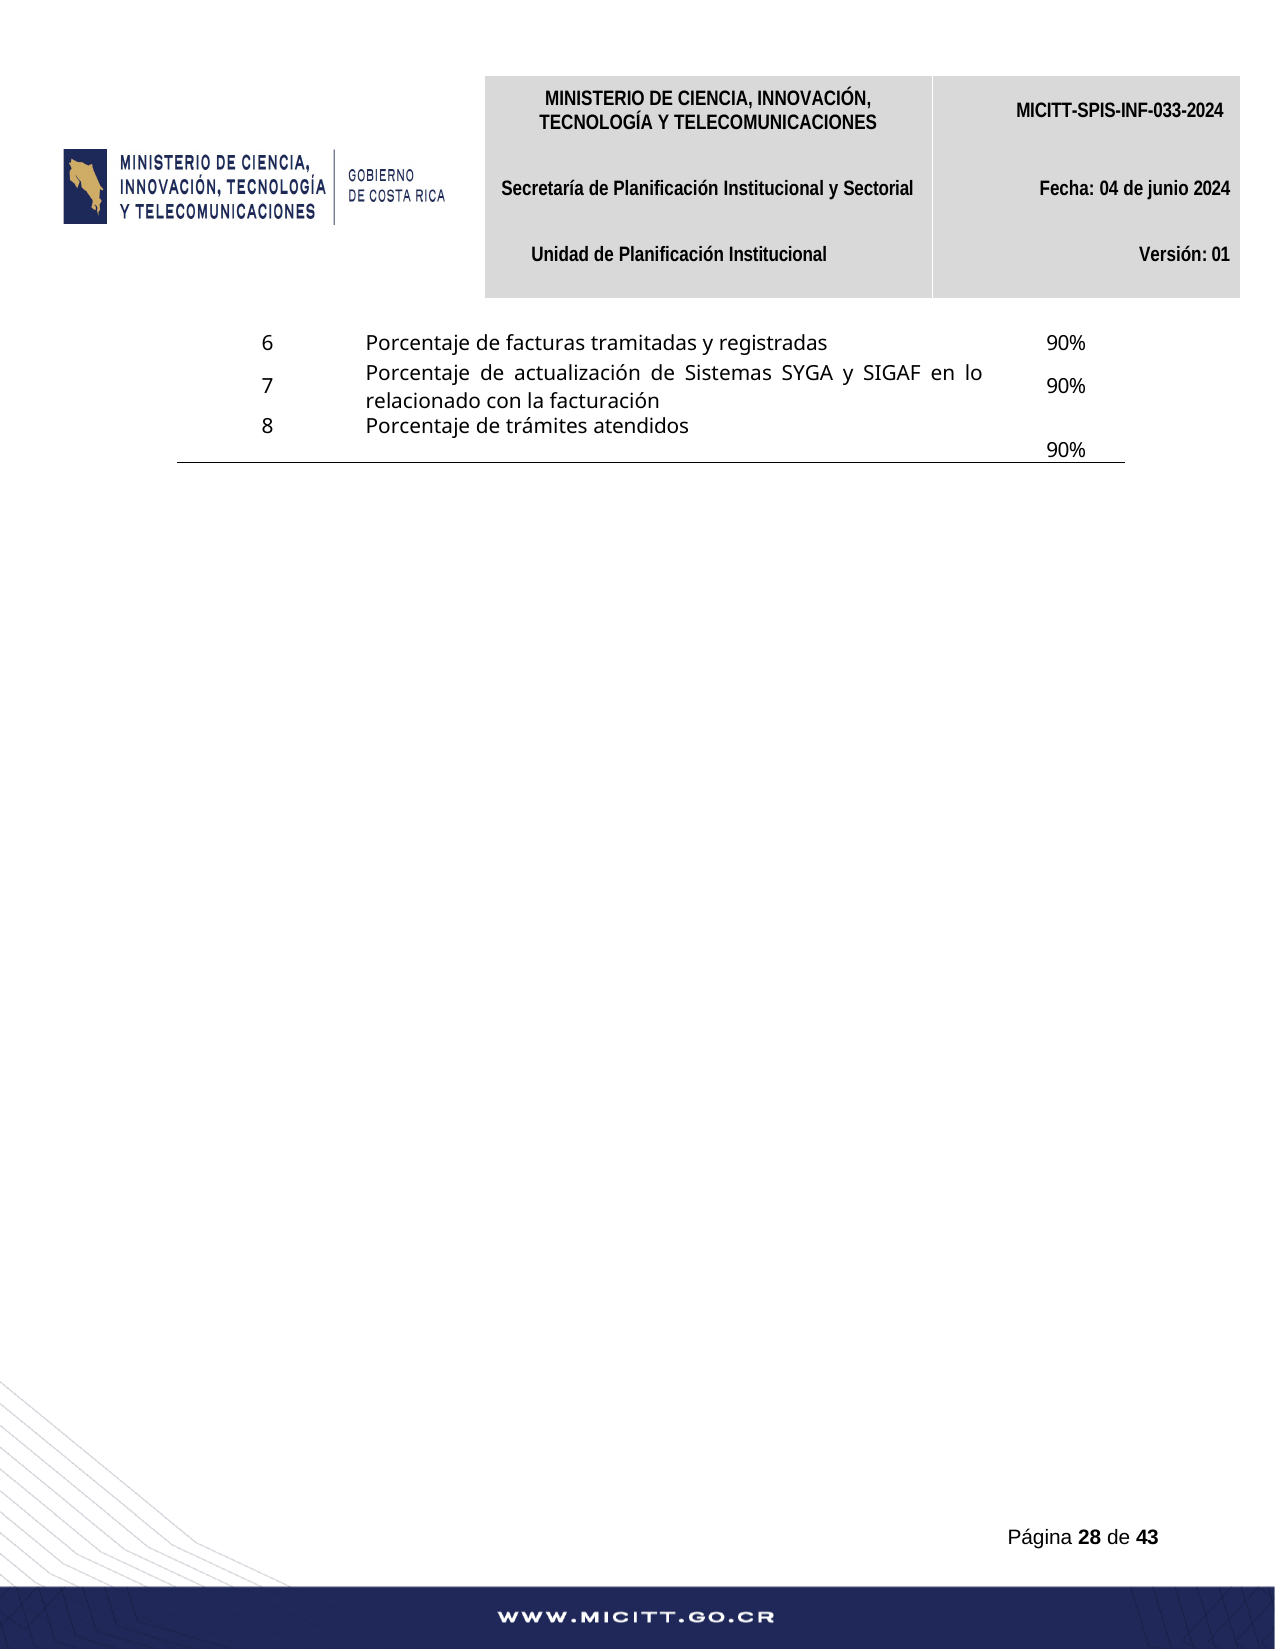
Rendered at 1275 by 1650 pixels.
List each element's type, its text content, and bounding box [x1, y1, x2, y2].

table_cell 90% [999, 328, 1125, 358]
table_cell 90% [999, 358, 1125, 414]
table_cell 90% [999, 439, 1125, 462]
table_cell 6 [177, 328, 333, 358]
table_cell 8 [177, 415, 333, 462]
table_cell Porcentaje de actualización de Sistemas SYGA y SIGAF en lo relacionado con la facturación [334, 358, 998, 415]
table_cell Porcentaje de facturas tramitadas y registradas [334, 328, 998, 358]
table_cell 7 [177, 358, 333, 415]
table_cell Porcentaje de trámites atendidos [334, 415, 998, 462]
